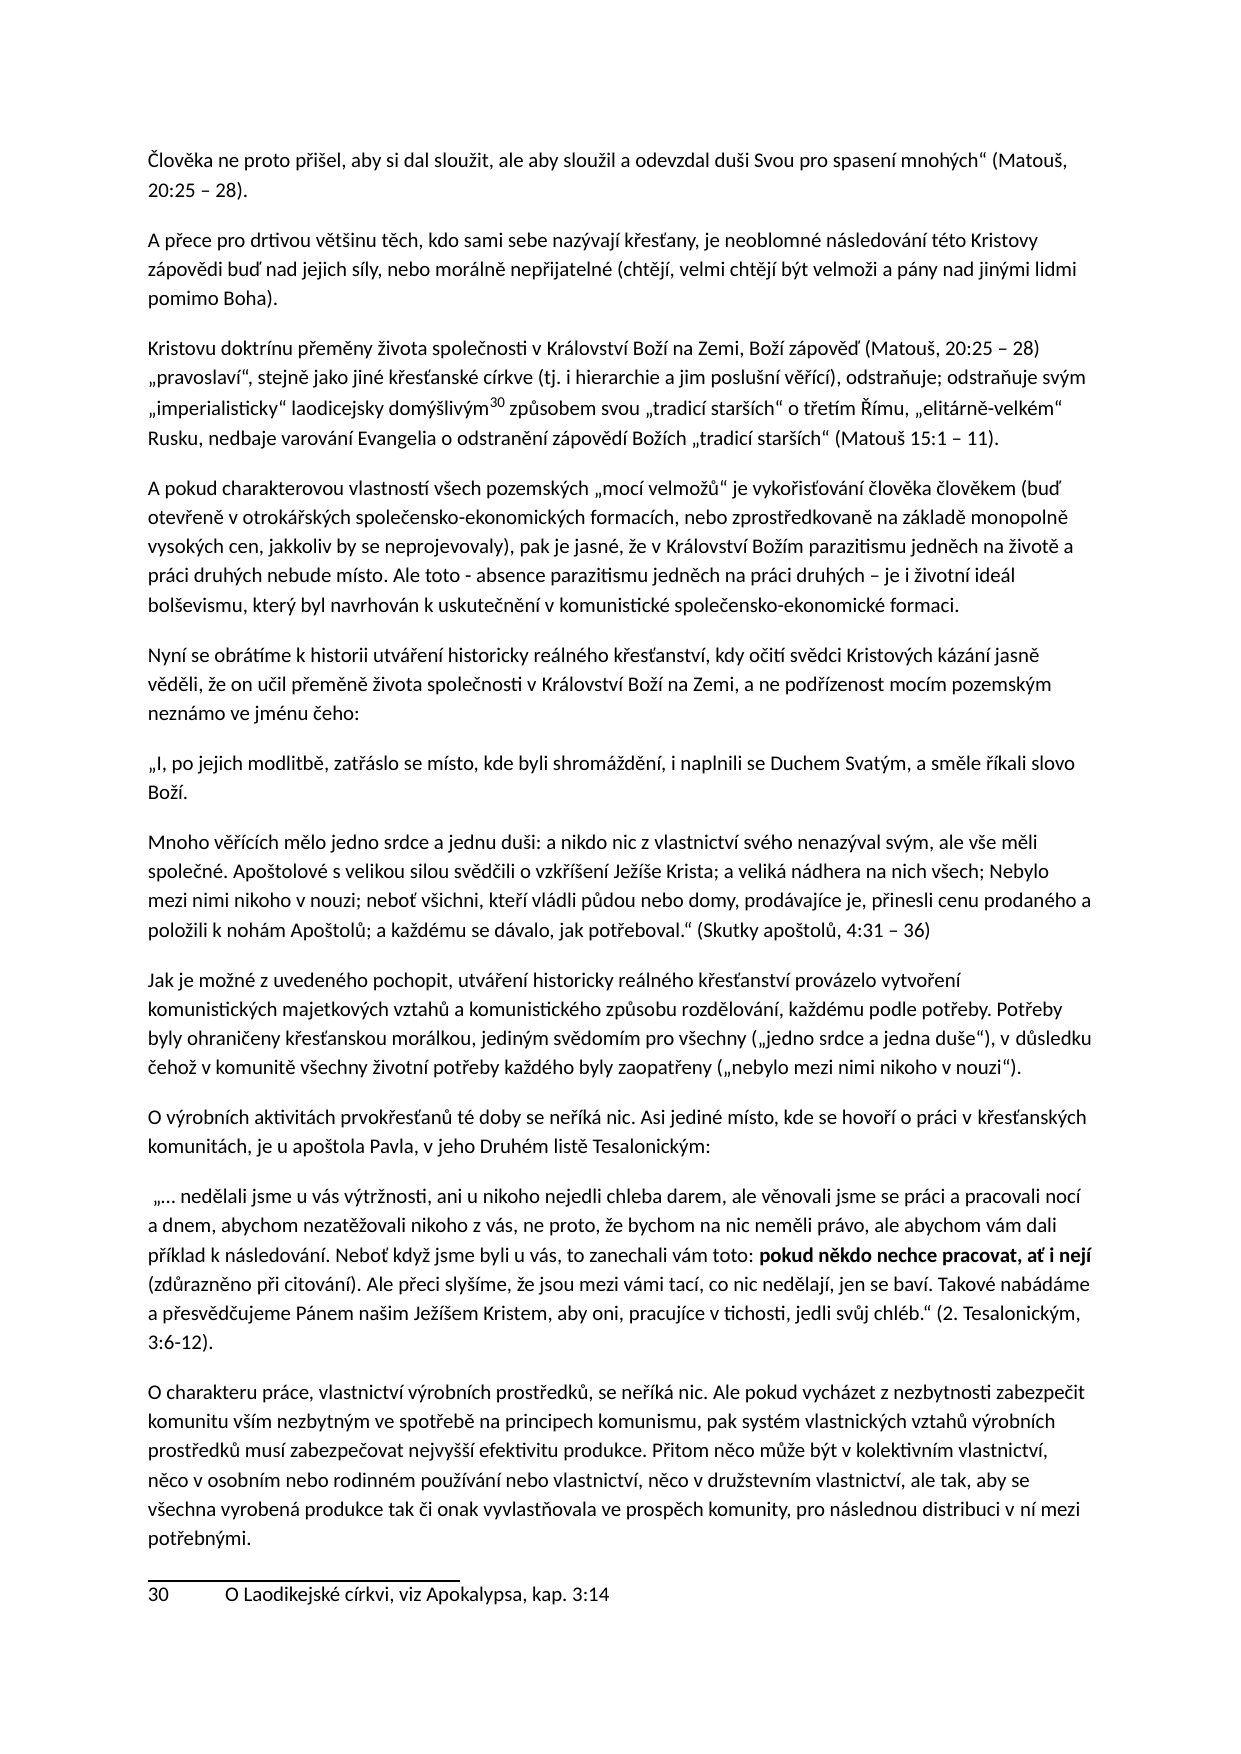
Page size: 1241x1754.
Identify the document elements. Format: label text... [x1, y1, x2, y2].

text Mnoho věřících mělo jedno srdce a jednu duši: a nikdo nic z vlastnictví svého nenazýval svým, ale vše měli společné. Apoštolové s velikou silou svědčili o vzkříšení Ježíše Krista; a veliká nádhera na nich všech; Nebylo mezi nimi nikoho v nouzi; neboť všichni, kteří vládli půdou nebo domy, prodávajíce je, přinesli cenu prodaného a položili k nohám Apoštolů; a každému se dávalo, jak potřeboval.“ (Skutky apoštolů, 4:31 – 36) [148, 829, 1093, 942]
text Nyní se obrátíme k historii utváření historicky reálného křesťanství, kdy očití svědci Kristových kázání jasně věděli, že on učil přeměně života společnosti v Království Boží na Zemi, a ne podřízenost mocím pozemským neznámo ve jménu čeho: [148, 642, 1093, 726]
text Jak je možné z uvedeného pochopit, utváření historicky reálného křesťanství provázelo vytvoření komunistických majetkových vztahů a komunistického způsobu rozdělování, každému podle potřeby. Potřeby byly ohraničeny křesťanskou morálkou, jediným svědomím pro všechny („jedno srdce a jedna duše“), v důsledku čehož v komunitě všechny životní potřeby každého byly zaopatřeny („nebylo mezi nimi nikoho v nouzi“). [148, 967, 1093, 1080]
text „I, po jejich modlitbě, zatřáslo se místo, kde byli shromáždění, i naplnili se Duchem Svatým, a směle říkali slovo Boží. [148, 750, 1093, 805]
text Kristovu doktrínu přeměny života společnosti v Království Boží na Zemi, Boží zápověď (Matouš, 20:25 – 28) „pravoslaví“, stejně jako jiné křesťanské církve (tj. i hierarchie a jim poslušní věřící), odstraňuje; odstraňuje svým „imperialisticky“ laodicejsky domýšlivým způsobem svou „tradicí starších“ o třetím Římu, „elitárně-velkém“ Rusku, nedbaje varování Evangelia o odstranění zápovědí Božích „tradicí starších“ (Matouš 15:1 – 11). [148, 335, 1093, 451]
text „… nedělali jsme u vás výtržnosti, ani u nikoho nejedli chleba darem, ale věnovali jsme se práci a pracovali nocí a dnem, abychom nezatěžovali nikoho z vás, ne proto, že bychom na nic neměli právo, ale abychom vám dali příklad k následování. Neboť když jsme byli u vás, to zanechali vám toto: pokud někdo nechce pracovat, ať i nejí (zdůrazněno při citování). Ale přeci slyšíme, že jsou mezi vámi tací, co nic nedělají, jen se baví. Takové nabádáme a přesvědčujeme Pánem našim Ježíšem Kristem, aby oni, pracujíce v tichosti, jedli svůj chléb.“ (2. Tesalonickým, 3:6-12). [148, 1183, 1093, 1355]
text O charakteru práce, vlastnictví výrobních prostředků, se neříká nic. Ale pokud vycházet z nezbytnosti zabezpečit komunitu vším nezbytným ve spotřebě na principech komunismu, pak systém vlastnických vztahů výrobních prostředků musí zabezpečovat nejvyšší efektivitu produkce. Přitom něco může být v kolektivním vlastnictví, něco v osobním nebo rodinném používání nebo vlastnictví, něco v družstevním vlastnictví, ale tak, aby se všechna vyrobená produkce tak či onak vyvlastňovala ve prospěch komunity, pro následnou distribuci v ní mezi potřebnými. [148, 1379, 1093, 1551]
text A přece pro drtivou většinu těch, kdo sami sebe nazývají křesťany, je neoblomné následování této Kristovy zápovědi buď nad jejich síly, nebo morálně nepřijatelné (chtějí, velmi chtějí být velmoži a pány nad jinými lidmi pomimo Boha). [148, 227, 1093, 311]
text A pokud charakterovou vlastností všech pozemských „mocí velmožů“ je vykořisťování člověka člověkem (buď otevřeně v otrokářských společensko-ekonomických formacích, nebo zprostředkovaně na základě monopolně vysokých cen, jakkoliv by se neprojevovaly), pak je jasné, že v Království Božím parazitismu jedněch na životě a práci druhých nebude místo. Ale toto - absence parazitismu jedněch na práci druhých – je i životní ideál bolševismu, který byl navrhován k uskutečnění v komunistické společensko-ekonomické formaci. [148, 475, 1093, 617]
text O výrobních aktivitách prvokřesťanů té doby se neříká nic. Asi jediné místo, kde se hovoří o práci v křesťanských komunitách, je u apoštola Pavla, v jeho Druhém listě Tesalonickým: [148, 1104, 1093, 1159]
text O Laodikejské církvi, viz Apokalypsa, kap. 3:14 [148, 1581, 1093, 1606]
text Člověka ne proto přišel, aby si dal sloužit, ale aby sloužil a odevzdal duši Svou pro spasení mnohých“ (Matouš, 20:25 – 28). [148, 148, 1093, 202]
